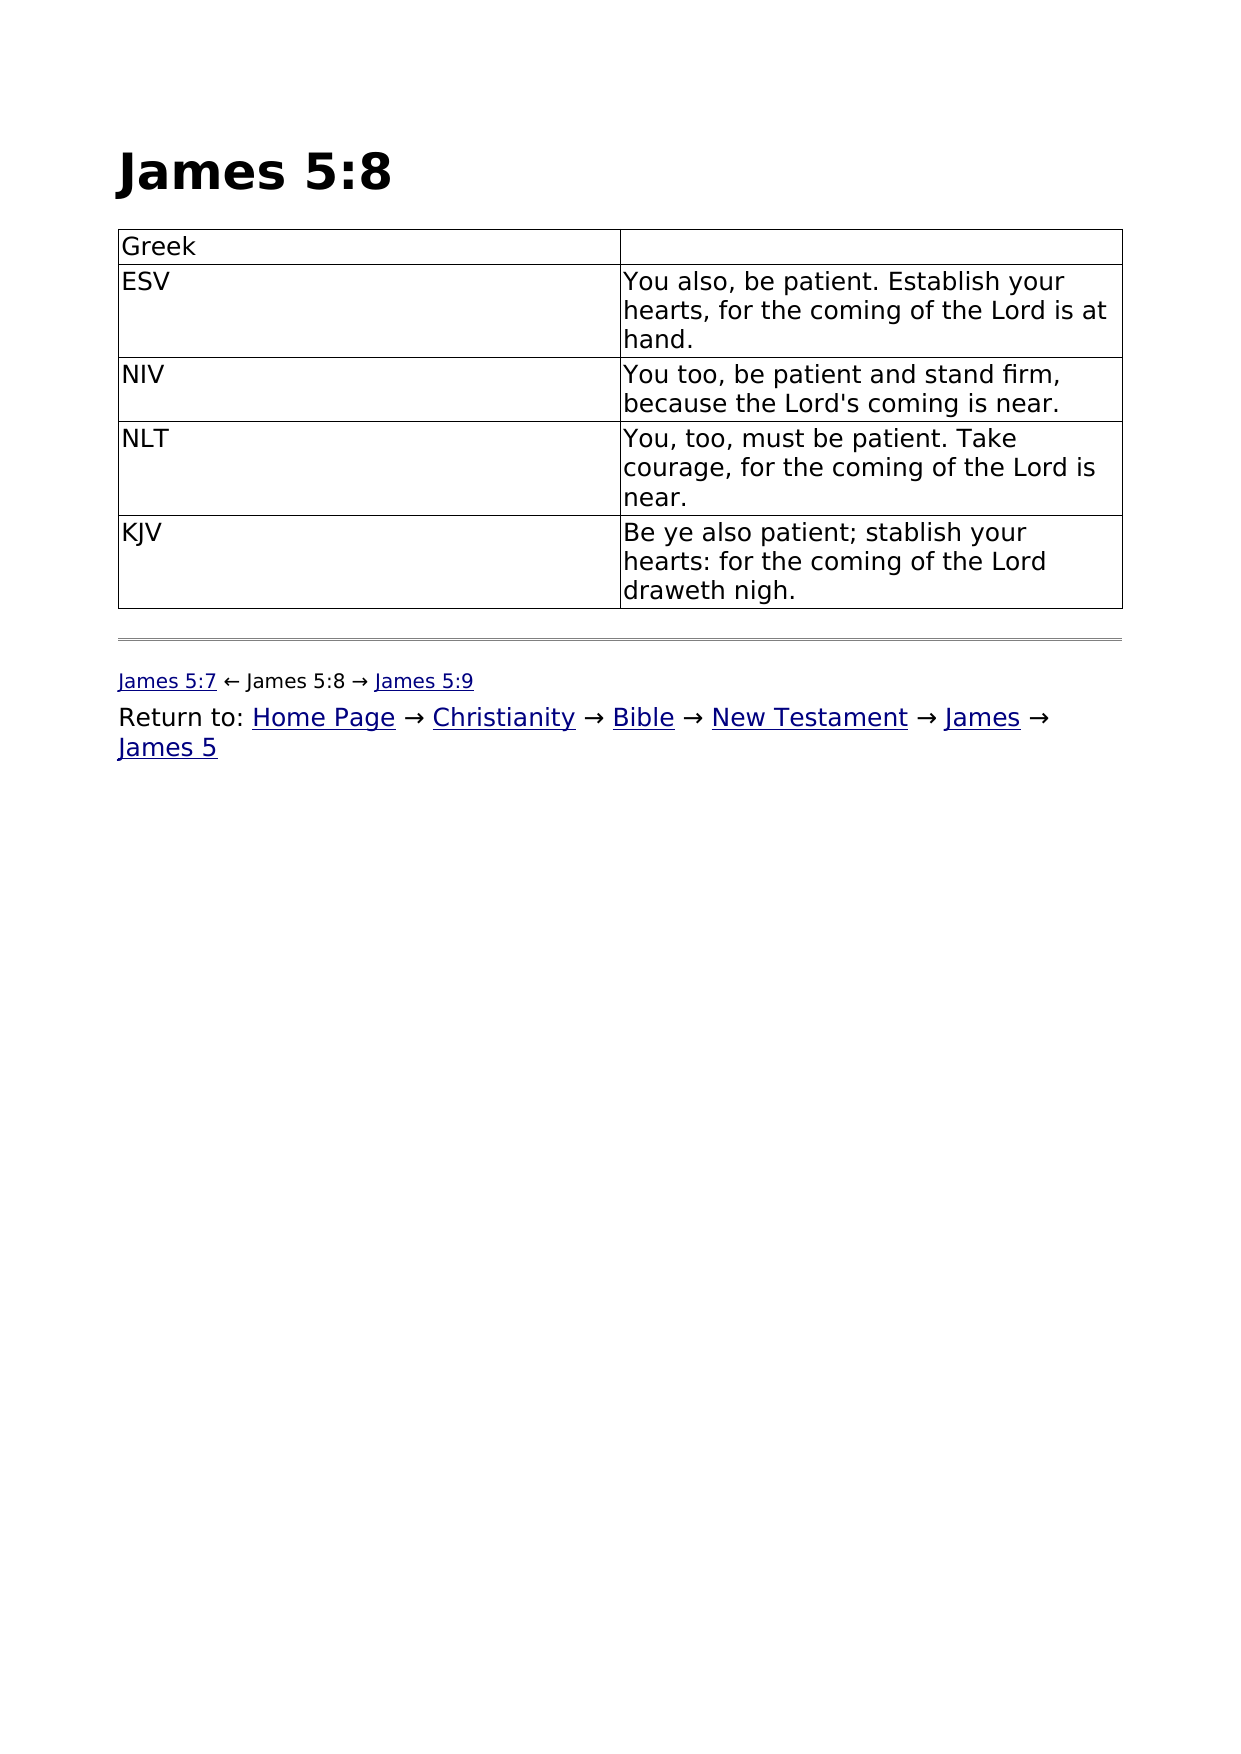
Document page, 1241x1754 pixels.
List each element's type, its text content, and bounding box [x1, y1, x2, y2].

table_header Greek [119, 230, 620, 264]
table_cell You, too, must be patient. Take courage, for the coming of the Lord is near. [621, 422, 1122, 515]
table_cell You too, be patient and stand firm, because the Lord's coming is near. [621, 358, 1122, 421]
table_cell You also, be patient. Establish your hearts, for the coming of the Lord is at hand. [621, 265, 1122, 357]
table_cell ESV [119, 265, 620, 357]
table_cell NIV [119, 358, 620, 421]
text Return to: Home Page → Christianity → Bible → New Testament → James → James 5 [118, 704, 1122, 762]
table_cell NLT [119, 422, 620, 515]
table_cell Be ye also patient; stablish your hearts: for the coming of the Lord draweth nigh. [621, 516, 1122, 608]
subtitle James 5:8 [118, 143, 1122, 201]
text James 5:7 ← James 5:8 → James 5:9 [118, 669, 1122, 704]
table_cell KJV [119, 516, 620, 608]
table_header [621, 230, 1122, 264]
